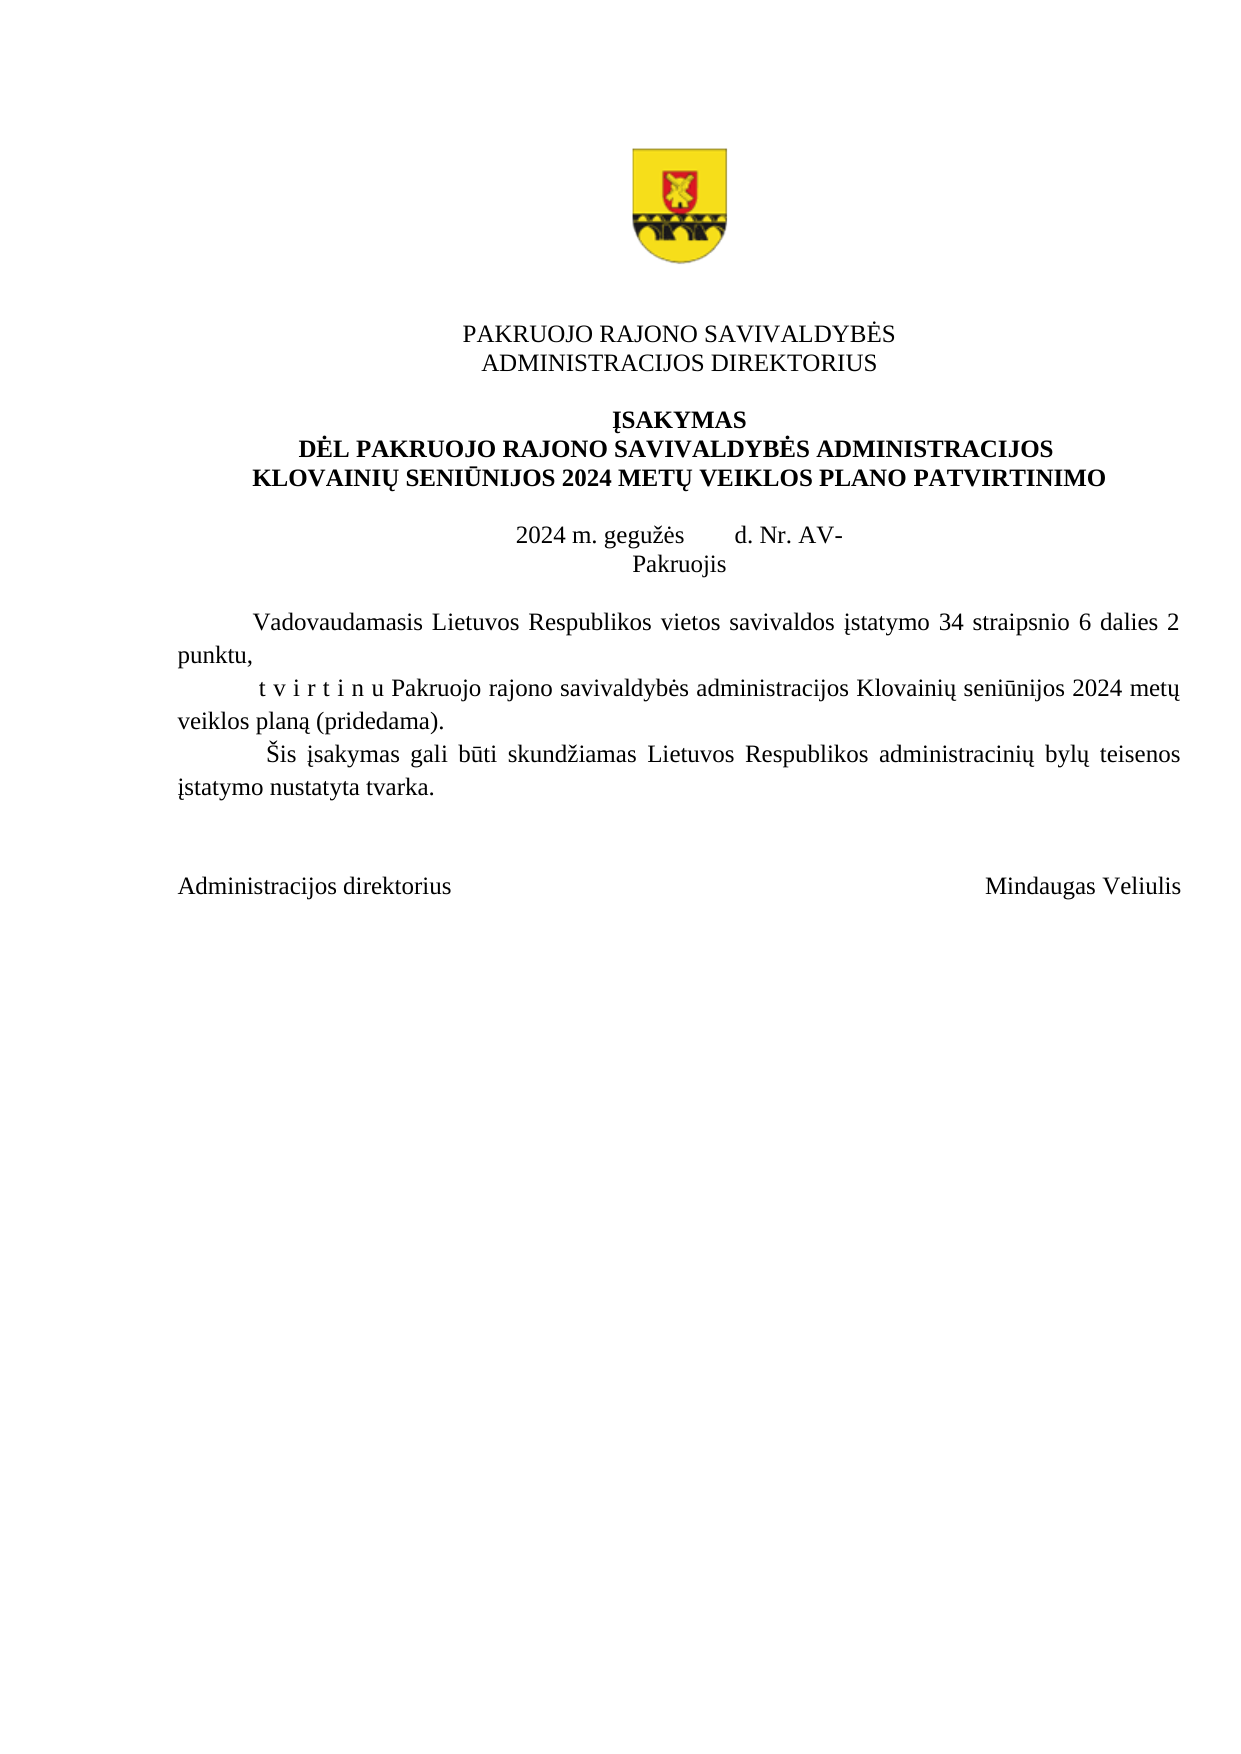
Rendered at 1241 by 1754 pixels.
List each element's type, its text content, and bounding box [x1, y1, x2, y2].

text Administracijos direktorius Mindaugas Veliulis [177, 871, 1181, 900]
text ADMINISTRACIJOS DIREKTORIUS [177, 348, 1181, 377]
subtitle ĮSAKYMAS [177, 406, 1181, 434]
text Šis įsakymas gali būti skundžiamas Lietuvos Respublikos administracinių bylų teisenos įstatymo nustatyta tvarka. [177, 739, 1181, 801]
text Pakruojis [177, 549, 1181, 578]
text PAKRUOJO RAJONO SAVIVALDYBĖS [177, 319, 1181, 348]
text 2024 m. gegužės d. Nr. AV- [177, 521, 1181, 549]
text t v i r t i n u Pakruojo rajono savivaldybės administracijos Klovainių seniūnijos 2024 metų veiklos planą (pridedama). [177, 673, 1181, 735]
text DĖL PAKRUOJO RAJONO SAVIVALDYBĖS ADMINISTRACIJOS [177, 434, 1181, 463]
text KLOVAINIŲ SENIŪNIJOS 2024 METŲ VEIKLOS PLANO PATVIRTINIMO [177, 463, 1181, 492]
text Vadovaudamasis Lietuvos Respublikos vietos savivaldos įstatymo 34 straipsnio 6 dalies 2 punktu, [177, 607, 1181, 669]
